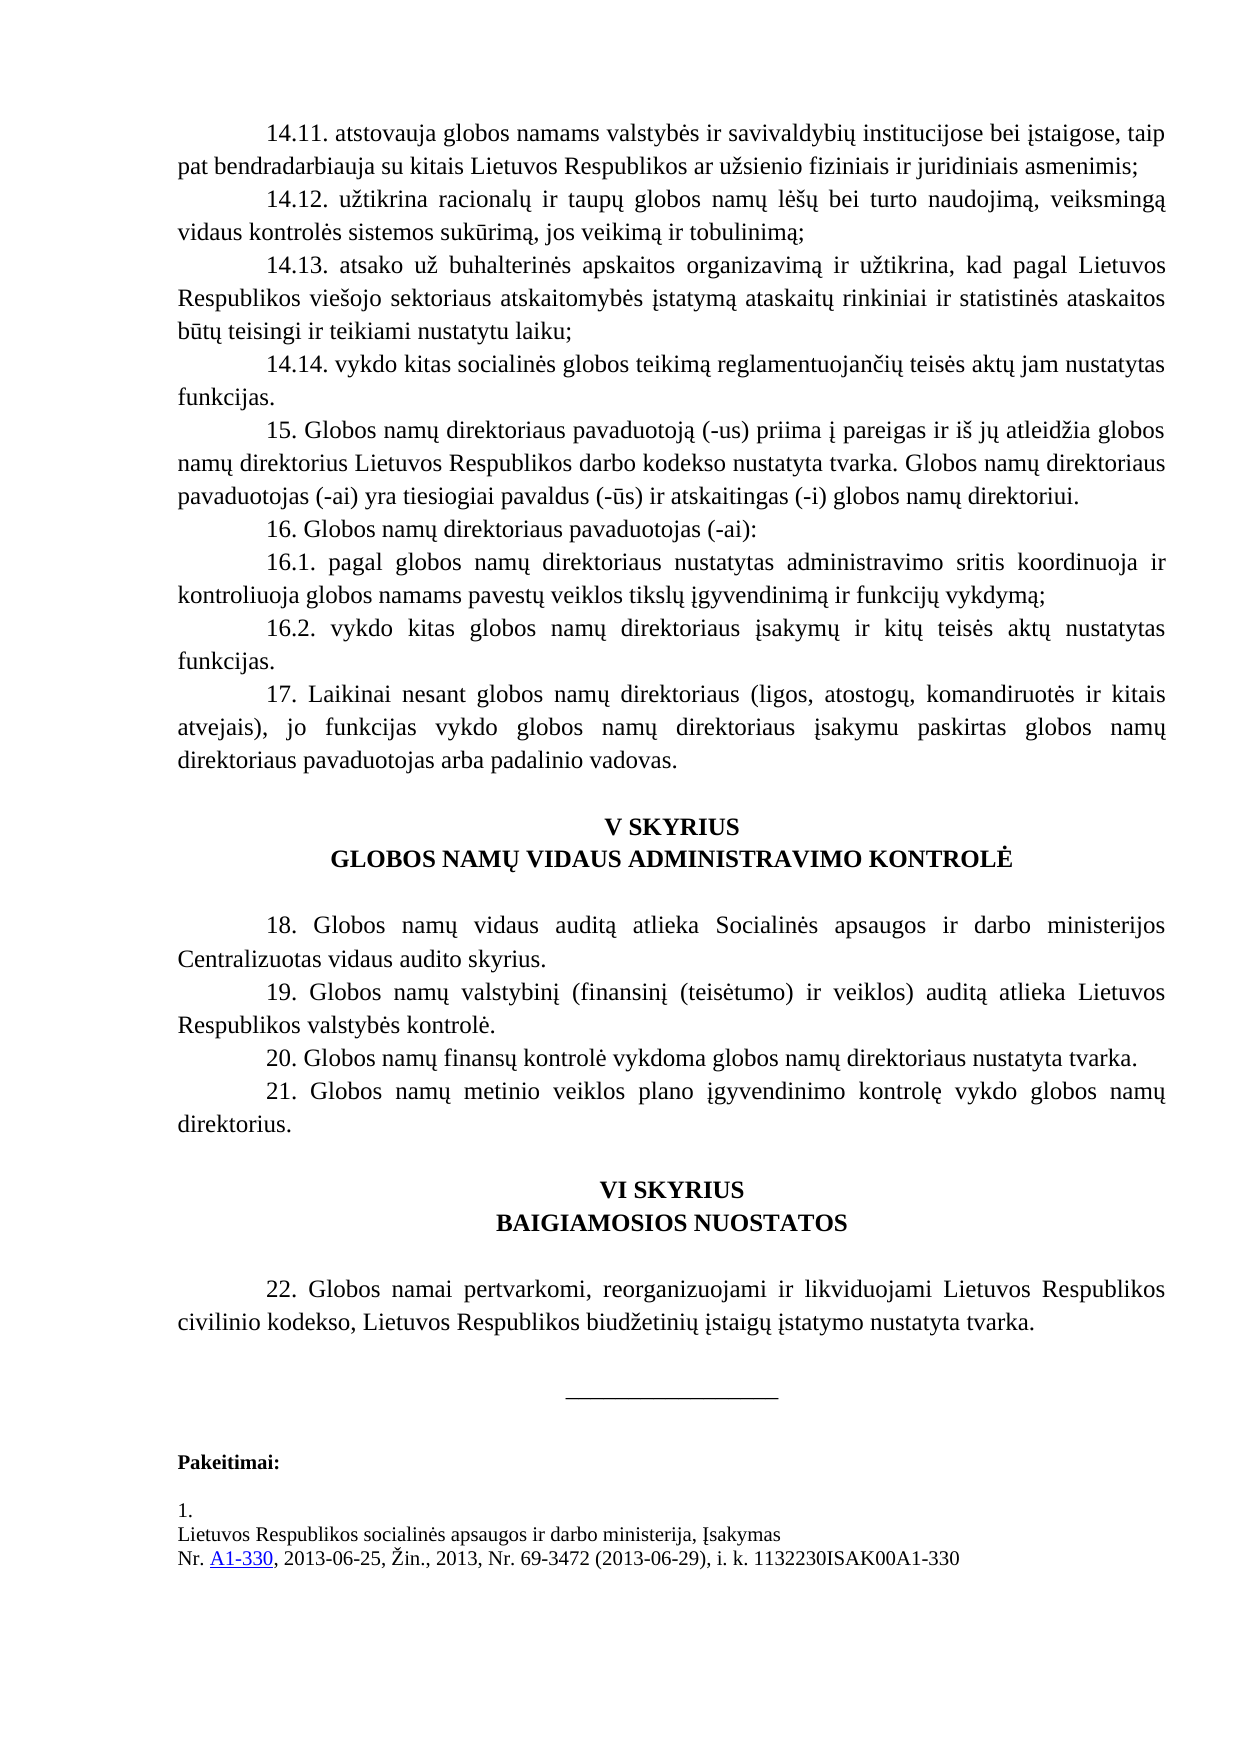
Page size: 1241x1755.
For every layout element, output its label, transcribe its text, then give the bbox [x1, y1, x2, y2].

text 15. Globos namų direktoriaus pavaduotoją (-us) priima į pareigas ir iš jų atleidžia globos namų direktorius Lietuvos Respublikos darbo kodekso nustatyta tvarka. Globos namų direktoriaus pavaduotojas (-ai) yra tiesiogiai pavaldus (-ūs) ir atskaitingas (-i) globos namų direktoriui. [177, 415, 1166, 510]
text 22. Globos namai pertvarkomi, reorganizuojami ir likviduojami Lietuvos Respublikos civilinio kodekso, Lietuvos Respublikos biudžetinių įstaigų įstatymo nustatyta tvarka. [177, 1274, 1166, 1336]
text 16.2. vykdo kitas globos namų direktoriaus įsakymų ir kitų teisės aktų nustatytas funkcijas. [177, 613, 1166, 675]
text 14.12. užtikrina racionalų ir taupų globos namų lėšų bei turto naudojimą, veiksmingą vidaus kontrolės sistemos sukūrimą, jos veikimą ir tobulinimą; [177, 184, 1166, 246]
text 20. Globos namų finansų kontrolė vykdoma globos namų direktoriaus nustatyta tvarka. [177, 1043, 1166, 1071]
text 16.1. pagal globos namų direktoriaus nustatytas administravimo sritis koordinuoja ir kontroliuoja globos namams pavestų veiklos tikslų įgyvendinimą ir funkcijų vykdymą; [177, 547, 1166, 609]
text 1. [177, 1498, 1166, 1522]
text 19. Globos namų valstybinį (finansinį (teisėtumo) ir veiklos) auditą atlieka Lietuvos Respublikos valstybės kontrolė. [177, 977, 1166, 1038]
text _________________ [177, 1373, 1166, 1402]
text 18. Globos namų vidaus auditą atlieka Socialinės apsaugos ir darbo ministerijos Centralizuotas vidaus audito skyrius. [177, 911, 1166, 972]
text V SKYRIUS [177, 812, 1166, 840]
text Lietuvos Respublikos socialinės apsaugos ir darbo ministerija, Įsakymas [177, 1522, 1166, 1546]
text BAIGIAMOSIOS NUOSTATOS [177, 1208, 1166, 1237]
text 21. Globos namų metinio veiklos plano įgyvendinimo kontrolę vykdo globos namų direktorius. [177, 1076, 1166, 1137]
text GLOBOS NAMŲ VIDAUS ADMINISTRAVIMO KONTROLĖ [177, 844, 1166, 873]
text 14.11. atstovauja globos namams valstybės ir savivaldybių institucijose bei įstaigose, taip pat bendradarbiauja su kitais Lietuvos Respublikos ar užsienio fiziniais ir juridiniais asmenimis; [177, 118, 1166, 180]
text VI SKYRIUS [177, 1175, 1166, 1203]
text 14.13. atsako už buhalterinės apskaitos organizavimą ir užtikrina, kad pagal Lietuvos Respublikos viešojo sektoriaus atskaitomybės įstatymą ataskaitų rinkiniai ir statistinės ataskaitos būtų teisingi ir teikiami nustatytu laiku; [177, 250, 1166, 345]
text 14.14. vykdo kitas socialinės globos teikimą reglamentuojančių teisės aktų jam nustatytas funkcijas. [177, 349, 1166, 411]
text Pakeitimai: [177, 1450, 1166, 1474]
text 16. Globos namų direktoriaus pavaduotojas (-ai): [177, 514, 1166, 543]
text 17. Laikinai nesant globos namų direktoriaus (ligos, atostogų, komandiruotės ir kitais atvejais), jo funkcijas vykdo globos namų direktoriaus įsakymu paskirtas globos namų direktoriaus pavaduotojas arba padalinio vadovas. [177, 679, 1166, 774]
text Nr. A1-330, 2013-06-25, Žin., 2013, Nr. 69-3472 (2013-06-29), i. k. 1132230ISAK00A1-330 [177, 1546, 1166, 1570]
